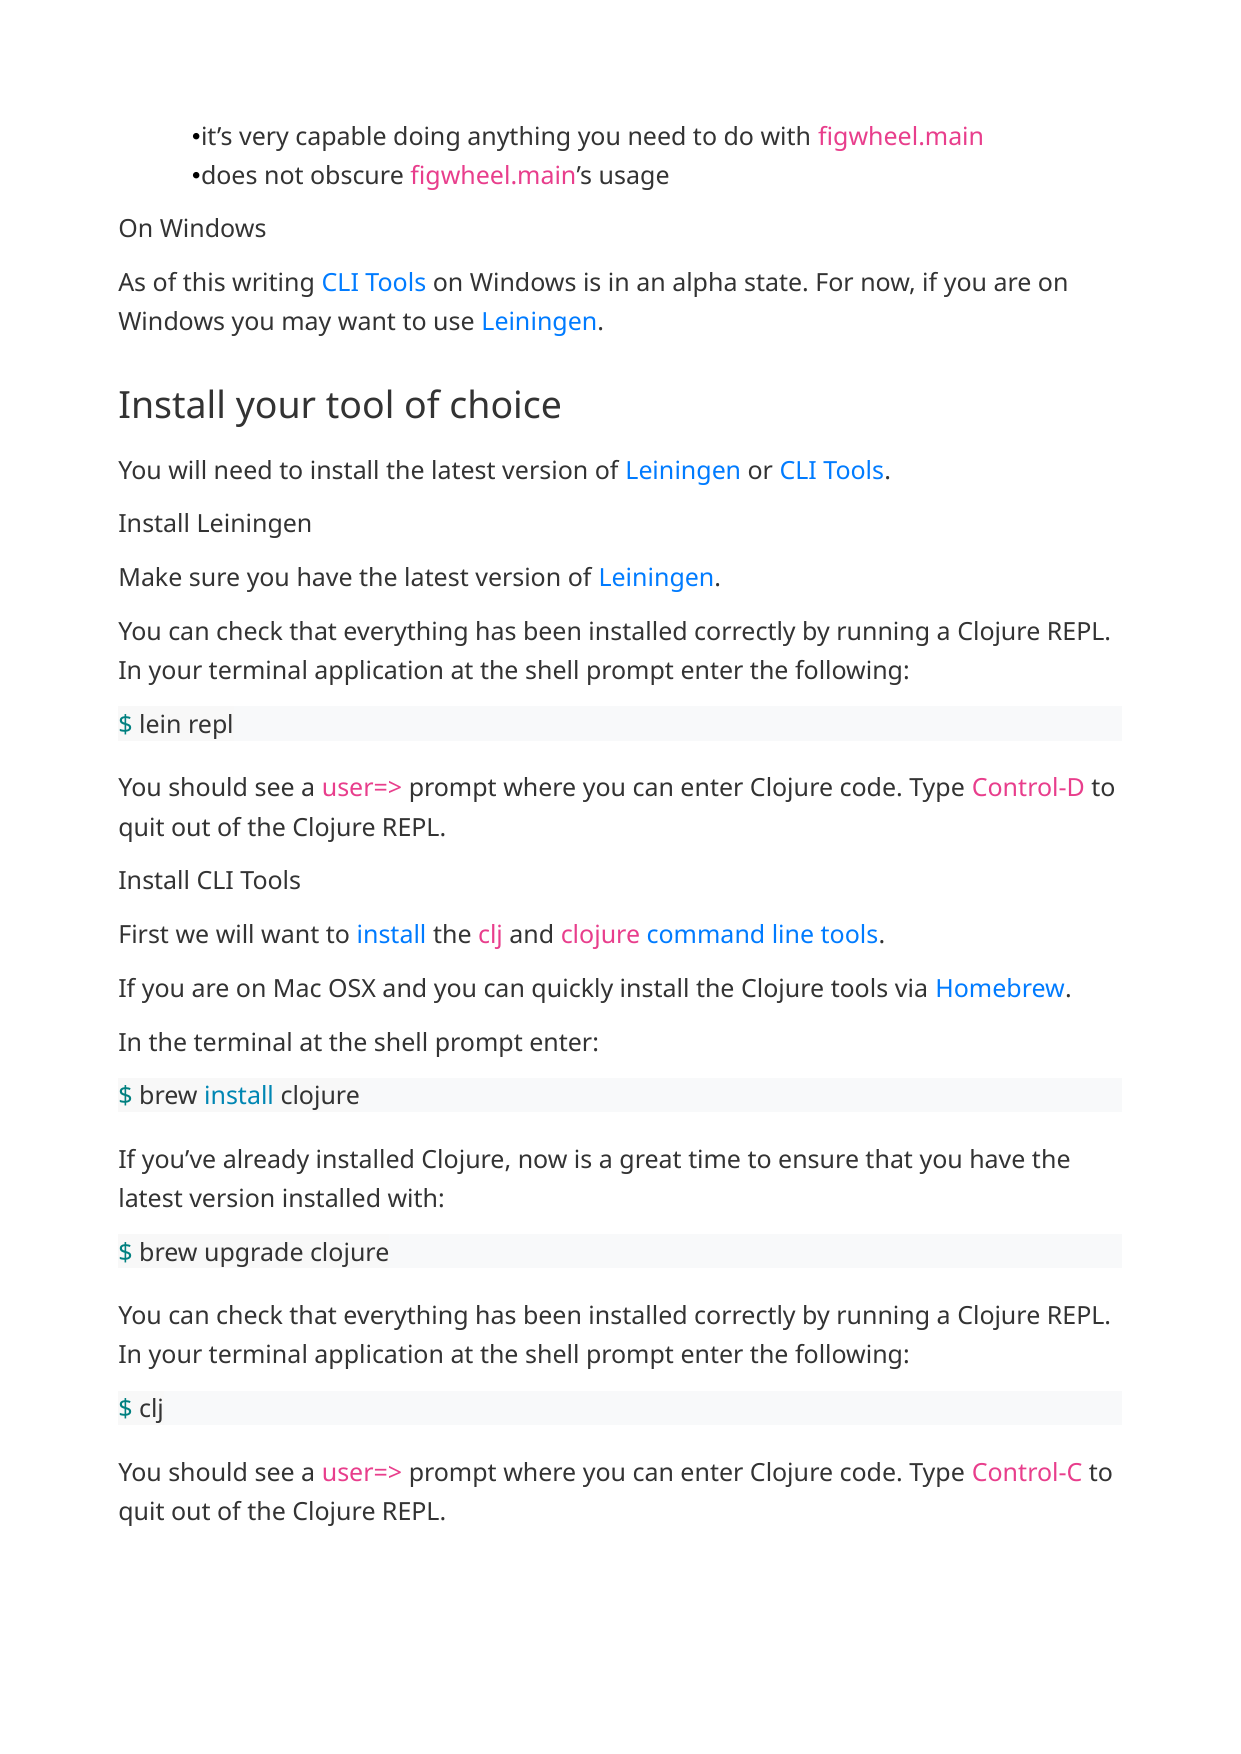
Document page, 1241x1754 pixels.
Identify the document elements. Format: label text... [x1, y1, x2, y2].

text $ brew install clojure [118, 1078, 1122, 1112]
text In the terminal at the shell prompt enter: [118, 1024, 1122, 1058]
text On Windows [118, 211, 1122, 245]
text You should see a user=> prompt where you can enter Clojure code. Type Control-C to quit out of the Clojure REPL. [118, 1454, 1122, 1528]
text You will need to install the latest version of Leiningen or CLI Tools. [118, 452, 1122, 486]
text $ brew upgrade clojure [118, 1234, 1122, 1268]
text $ clj [118, 1391, 1122, 1425]
text If you’ve already installed Clojure, now is a great time to ensure that you have the latest version installed with: [118, 1141, 1122, 1215]
text If you are on Mac OSX and you can quickly install the Clojure tools via Homebrew. [118, 970, 1122, 1004]
text Install CLI Tools [118, 863, 1122, 897]
text $ lein repl [118, 706, 1122, 741]
text Make sure you have the latest version of Leiningen. [118, 560, 1122, 594]
text First we will want to install the clj and clojure command line tools. [118, 917, 1122, 951]
list it’s very capable doing anything you need to do with figwheel.main [118, 118, 1122, 152]
text You should see a user=> prompt where you can enter Clojure code. Type Control-D to quit out of the Clojure REPL. [118, 770, 1122, 843]
text As of this writing CLI Tools on Windows is in an alpha state. For now, if you are on Windows you may want to use Leiningen. [118, 265, 1122, 338]
subtitle Install your tool of choice [118, 378, 1122, 429]
text Install Leiningen [118, 506, 1122, 540]
text You can check that everything has been installed correctly by running a Clojure REPL. In your terminal application at the shell prompt enter the following: [118, 613, 1122, 687]
list does not obscure figwheel.main’s usage [118, 157, 1122, 191]
text You can check that everything has been installed correctly by running a Clojure REPL. In your terminal application at the shell prompt enter the following: [118, 1298, 1122, 1371]
